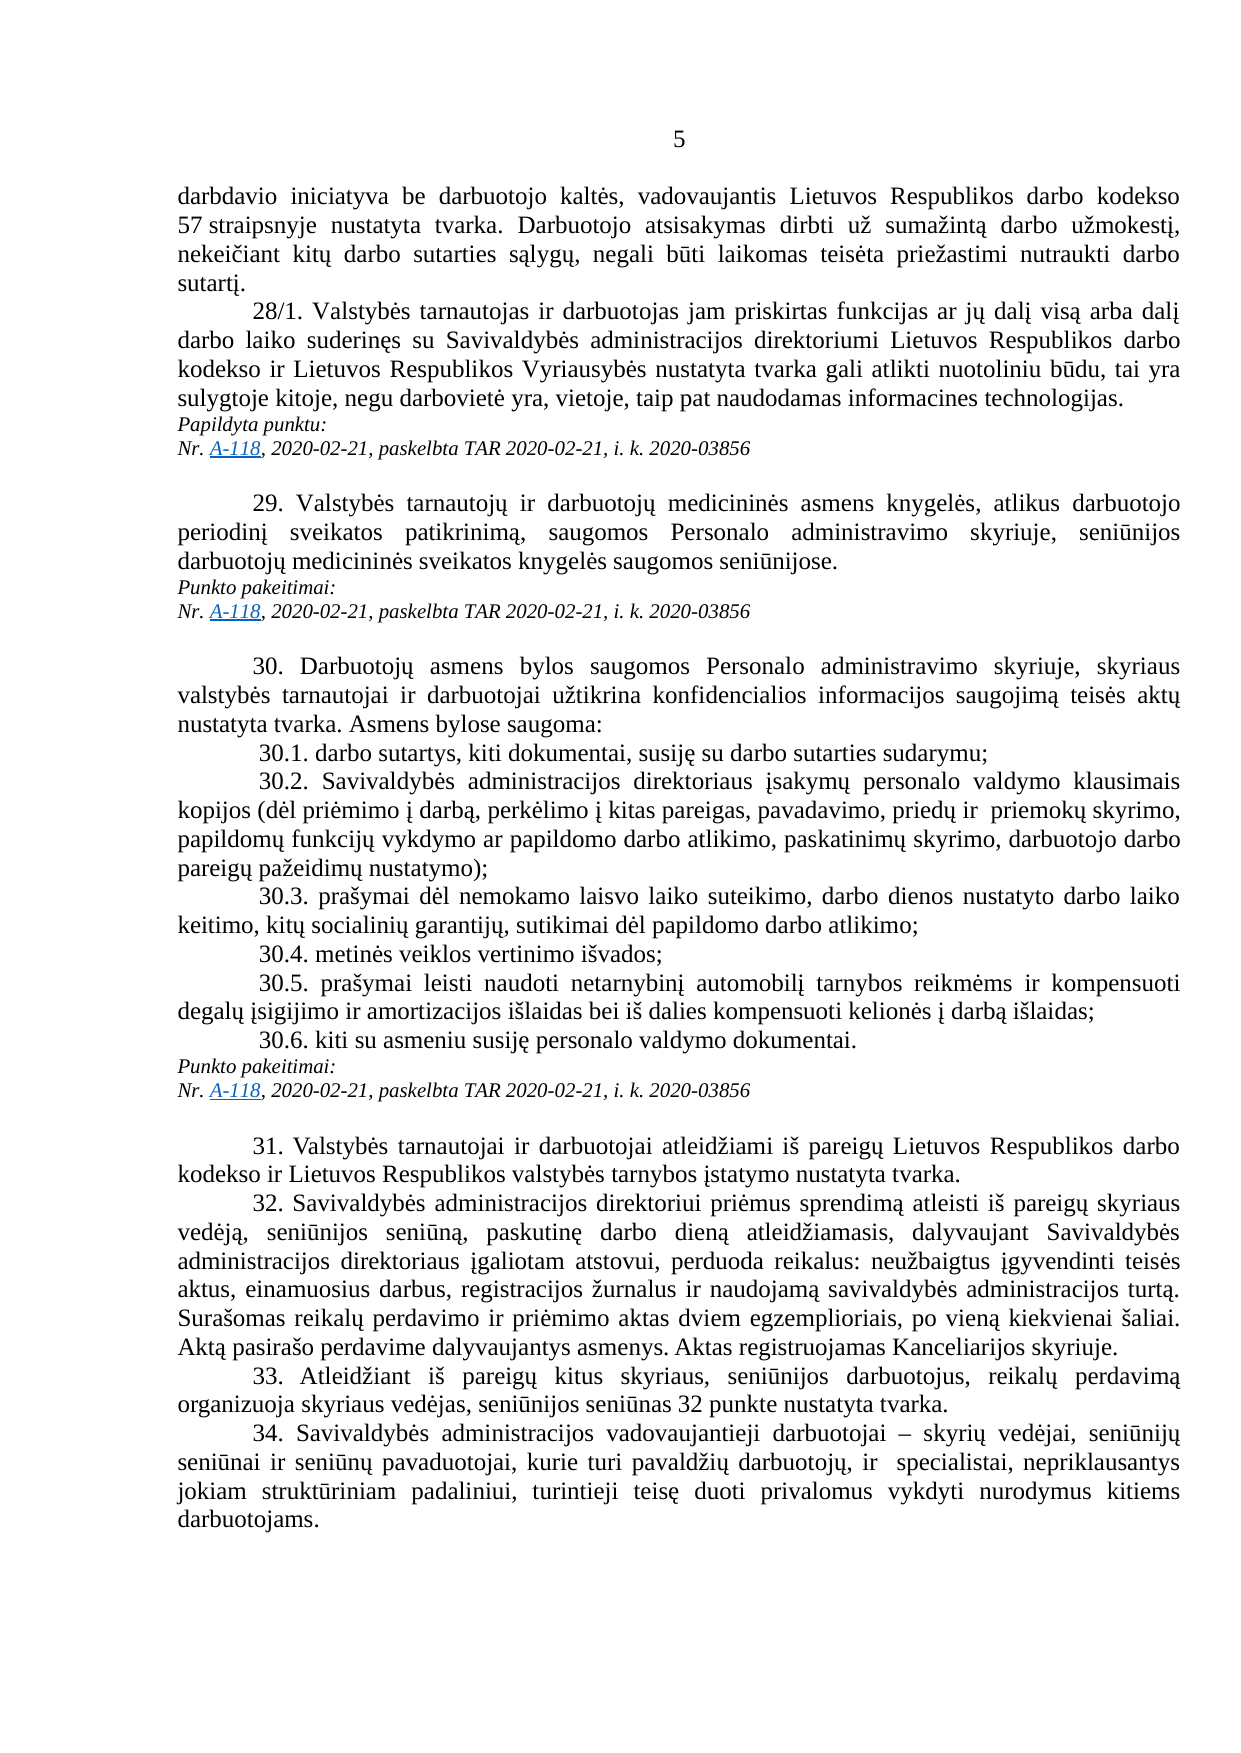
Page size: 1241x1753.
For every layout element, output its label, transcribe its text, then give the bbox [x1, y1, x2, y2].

text darbdavio iniciatyva be darbuotojo kaltės, vadovaujantis Lietuvos Respublikos darbo kodekso 57 straipsnyje nustatyta tvarka. Darbuotojo atsisakymas dirbti už sumažintą darbo užmokestį, nekeičiant kitų darbo sutarties sąlygų, negali būti laikomas teisėta priežastimi nutraukti darbo sutartį. [177, 181, 1181, 296]
text Nr. A-118, 2020-02-21, paskelbta TAR 2020-02-21, i. k. 2020-03856 [177, 1078, 1181, 1102]
text 30. Darbuotojų asmens bylos saugomos Personalo administravimo skyriuje, skyriaus valstybės tarnautojai ir darbuotojai užtikrina konfidencialios informacijos saugojimą teisės aktų nustatyta tvarka. Asmens bylose saugoma: [177, 651, 1181, 738]
text 30.3. prašymai dėl nemokamo laisvo laiko suteikimo, darbo dienos nustatyto darbo laiko keitimo, kitų socialinių garantijų, sutikimai dėl papildomo darbo atlikimo; [177, 881, 1181, 939]
text 28/1. Valstybės tarnautojas ir darbuotojas jam priskirtas funkcijas ar jų dalį visą arba dalį darbo laiko suderinęs su Savivaldybės administracijos direktoriumi Lietuvos Respublikos darbo kodekso ir Lietuvos Respublikos Vyriausybės nustatyta tvarka gali atlikti nuotoliniu būdu, tai yra sulygtoje kitoje, negu darbovietė yra, vietoje, taip pat naudodamas informacines technologijas. [177, 296, 1181, 411]
text 30.1. darbo sutartys, kiti dokumentai, susiję su darbo sutarties sudarymu; [177, 738, 1181, 766]
text 34. Savivaldybės administracijos vadovaujantieji darbuotojai – skyrių vedėjai, seniūnijų seniūnai ir seniūnų pavaduotojai, kurie turi pavaldžių darbuotojų, ir specialistai, nepriklausantys jokiam struktūriniam padaliniui, turintieji teisę duoti privalomus vykdyti nurodymus kitiems darbuotojams. [177, 1418, 1181, 1533]
text Punkto pakeitimai: [177, 574, 1181, 599]
text Nr. A-118, 2020-02-21, paskelbta TAR 2020-02-21, i. k. 2020-03856 [177, 599, 1181, 623]
text Nr. A-118, 2020-02-21, paskelbta TAR 2020-02-21, i. k. 2020-03856 [177, 436, 1181, 459]
text 33. Atleidžiant iš pareigų kitus skyriaus, seniūnijos darbuotojus, reikalų perdavimą organizuoja skyriaus vedėjas, seniūnijos seniūnas 32 punkte nustatyta tvarka. [177, 1361, 1181, 1418]
text 30.6. kiti su asmeniu susiję personalo valdymo dokumentai. [177, 1025, 1181, 1054]
text 30.5. prašymai leisti naudoti netarnybinį automobilį tarnybos reikmėms ir kompensuoti degalų įsigijimo ir amortizacijos išlaidas bei iš dalies kompensuoti kelionės į darbą išlaidas; [177, 968, 1181, 1025]
text 30.2. Savivaldybės administracijos direktoriaus įsakymų personalo valdymo klausimais kopijos (dėl priėmimo į darbą, perkėlimo į kitas pareigas, pavadavimo, priedų ir priemokų skyrimo, papildomų funkcijų vykdymo ar papildomo darbo atlikimo, paskatinimų skyrimo, darbuotojo darbo pareigų pažeidimų nustatymo); [177, 766, 1181, 881]
text 32. Savivaldybės administracijos direktoriui priėmus sprendimą atleisti iš pareigų skyriaus vedėją, seniūnijos seniūną, paskutinę darbo dieną atleidžiamasis, dalyvaujant Savivaldybės administracijos direktoriaus įgaliotam atstovui, perduoda reikalus: neužbaigtus įgyvendinti teisės aktus, einamuosius darbus, registracijos žurnalus ir naudojamą savivaldybės administracijos turtą. Surašomas reikalų perdavimo ir priėmimo aktas dviem egzemplioriais, po vieną kiekvienai šaliai. Aktą pasirašo perdavime dalyvaujantys asmenys. Aktas registruojamas Kanceliarijos skyriuje. [177, 1188, 1181, 1361]
text Papildyta punktu: [177, 411, 1181, 436]
text Punkto pakeitimai: [177, 1054, 1181, 1078]
text 29. Valstybės tarnautojų ir darbuotojų medicininės asmens knygelės, atlikus darbuotojo periodinį sveikatos patikrinimą, saugomos Personalo administravimo skyriuje, seniūnijos darbuotojų medicininės sveikatos knygelės saugomos seniūnijose. [177, 488, 1181, 574]
text 30.4. metinės veiklos vertinimo išvados; [177, 939, 1181, 968]
text 31. Valstybės tarnautojai ir darbuotojai atleidžiami iš pareigų Lietuvos Respublikos darbo kodekso ir Lietuvos Respublikos valstybės tarnybos įstatymo nustatyta tvarka. [177, 1131, 1181, 1188]
